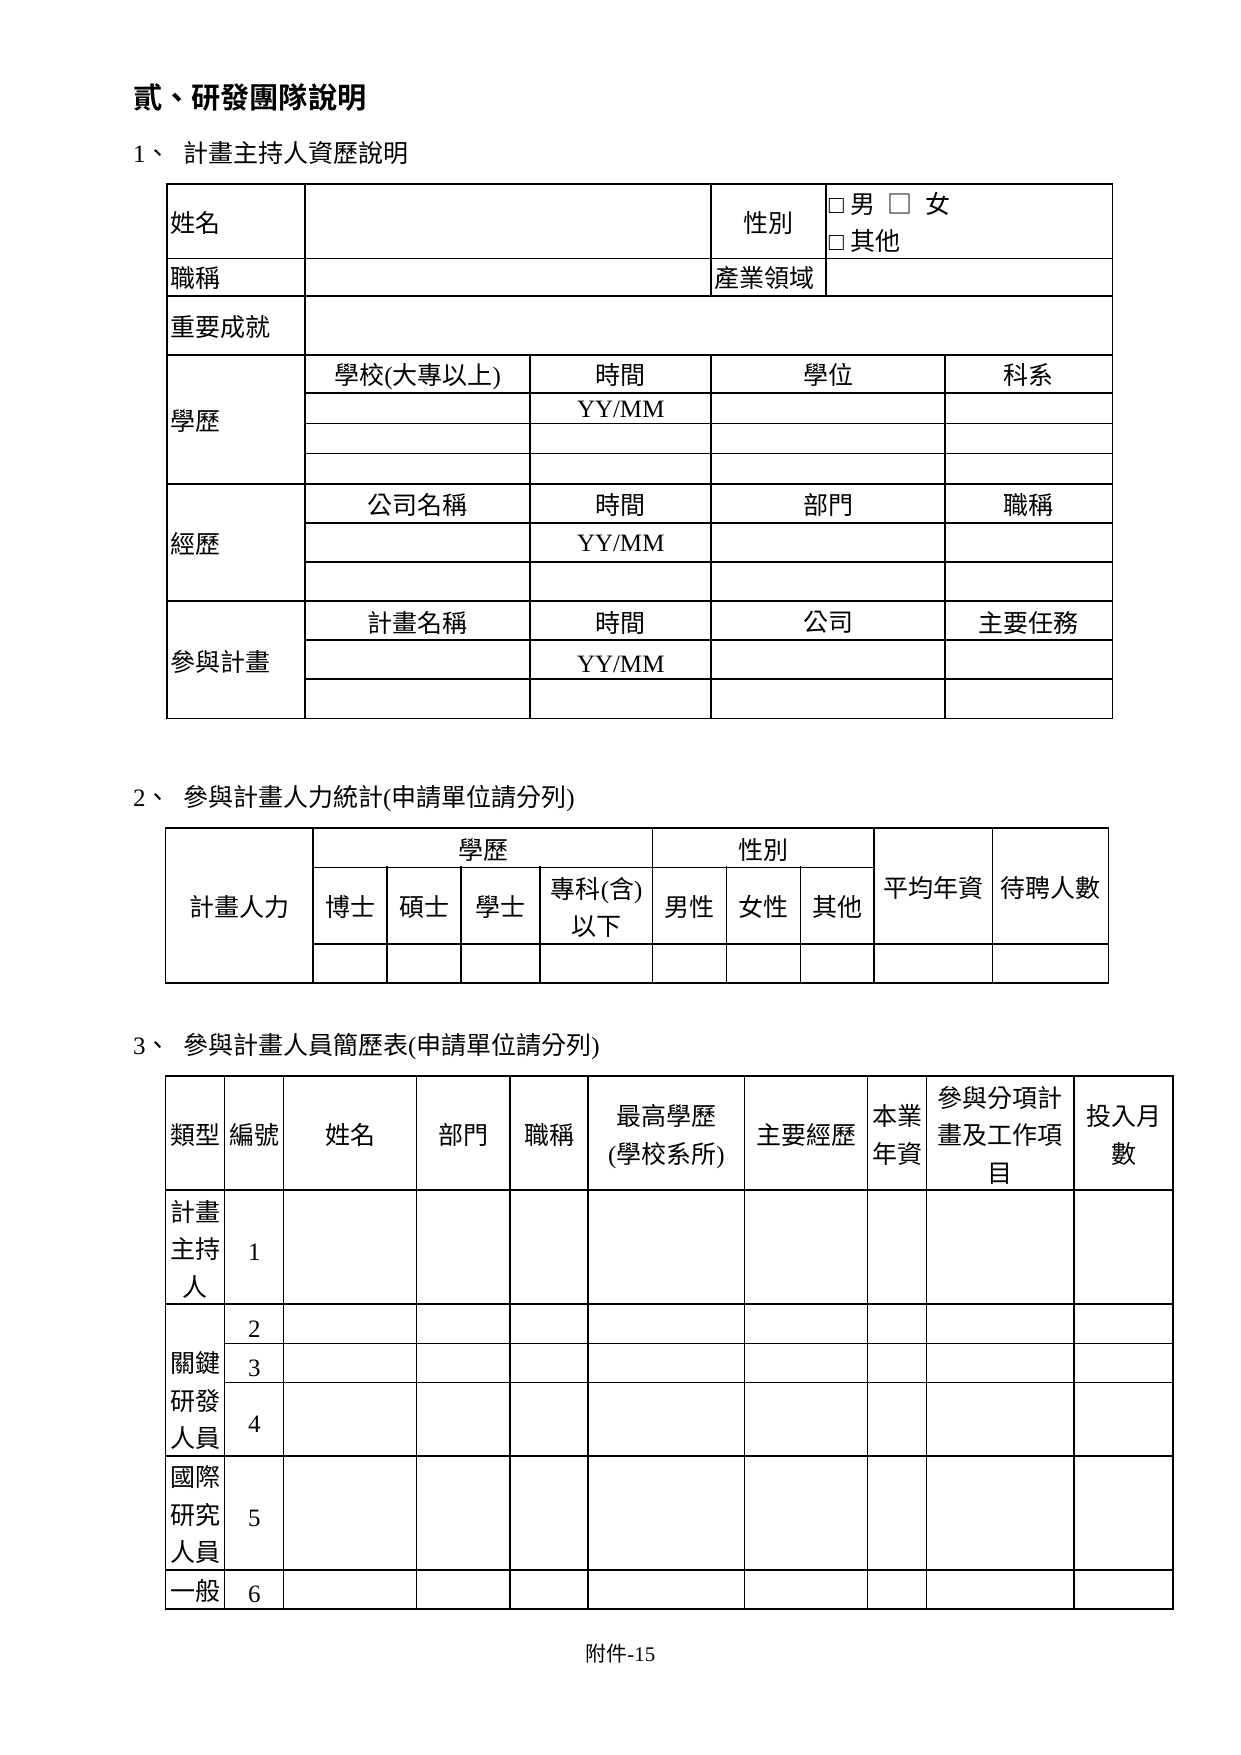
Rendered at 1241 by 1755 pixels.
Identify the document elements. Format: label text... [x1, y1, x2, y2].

table_cell [712, 424, 944, 453]
table_cell [589, 1457, 744, 1569]
table_cell 專科(含)以下 [541, 868, 652, 943]
table_cell [946, 454, 1112, 483]
table_cell [745, 1305, 867, 1342]
table_cell 博士 [314, 868, 386, 943]
table_cell [745, 1571, 867, 1608]
table_cell [511, 1457, 587, 1569]
table_cell [306, 424, 529, 453]
table_cell [541, 945, 652, 982]
table_cell 其他 [801, 868, 873, 943]
table_cell [306, 259, 710, 295]
list 參與計畫人力統計(申請單位請分列) [133, 773, 1107, 815]
table_cell [875, 945, 992, 982]
table_cell [801, 945, 873, 982]
table_cell [417, 1305, 509, 1342]
table_cell 主要任務 [946, 602, 1112, 639]
table_cell 計畫主持人 [166, 1191, 224, 1303]
table_cell [868, 1383, 926, 1455]
table_cell [712, 524, 944, 561]
table_cell [589, 1571, 744, 1608]
list 計畫主持人資歷說明 [133, 129, 1107, 171]
table_cell [417, 1383, 509, 1455]
table_cell [1075, 1344, 1172, 1381]
table_cell [727, 945, 800, 982]
table_header 性別 [653, 829, 873, 866]
table_cell [946, 563, 1112, 600]
table_cell 2 [225, 1305, 283, 1342]
table_header 平均年資 [875, 829, 992, 943]
table_cell [589, 1383, 744, 1455]
table_cell 學校(大專以上) [306, 356, 529, 392]
table_header 最高學歷 (學校系所) [589, 1077, 744, 1189]
table_header [306, 185, 710, 257]
table_cell 公司 [712, 602, 944, 639]
table_cell YY/MM [531, 394, 710, 422]
table_cell 產業領域 [712, 259, 825, 295]
table_header 姓名 [284, 1077, 416, 1189]
table_cell [417, 1571, 509, 1608]
table_cell [531, 563, 710, 600]
table_cell [868, 1305, 926, 1342]
table_cell [462, 945, 539, 982]
table_header □ 男 □ 女 □ 其他 [827, 185, 1112, 257]
table_header 本業年資 [868, 1077, 926, 1189]
table_cell 關鍵研發人員 [166, 1305, 224, 1455]
table_header 編號 [225, 1077, 283, 1189]
table_cell 學位 [712, 356, 944, 392]
table_cell 公司名稱 [306, 485, 529, 522]
table_cell 國際研究人員 [166, 1457, 224, 1569]
table_cell [1075, 1305, 1172, 1342]
table_cell YY/MM [531, 641, 710, 678]
table_header 計畫人力 [166, 829, 312, 982]
table_cell [946, 424, 1112, 453]
table_cell [1075, 1571, 1172, 1608]
table_cell 5 [225, 1457, 283, 1569]
table_cell [284, 1383, 416, 1455]
table_cell [589, 1191, 744, 1303]
list 參與計畫人員簡歷表(申請單位請分列) [133, 1021, 1107, 1063]
table_cell [511, 1191, 587, 1303]
table_cell 6 [225, 1571, 283, 1608]
table_cell [388, 945, 460, 982]
table_cell YY/MM [531, 524, 710, 561]
table_cell [1075, 1457, 1172, 1569]
table_cell [712, 641, 944, 678]
table_cell [868, 1571, 926, 1608]
table_header 職稱 [511, 1077, 587, 1189]
table_cell [306, 641, 529, 678]
table_cell [314, 945, 386, 982]
table_cell [306, 297, 1112, 354]
table_cell [927, 1305, 1073, 1342]
table_cell [531, 424, 710, 453]
table_cell [284, 1191, 416, 1303]
table_header 部門 [417, 1077, 509, 1189]
table_cell [946, 680, 1112, 717]
table_cell [417, 1457, 509, 1569]
table_cell [827, 259, 1112, 295]
table_cell 1 [225, 1191, 283, 1303]
table_cell 部門 [712, 485, 944, 522]
table_cell 學歷 [168, 356, 304, 483]
table_header 學歷 [314, 829, 652, 866]
table_cell [306, 563, 529, 600]
table_cell 女性 [727, 868, 800, 943]
table_cell [745, 1191, 867, 1303]
table_cell 計畫名稱 [306, 602, 529, 639]
table_cell [745, 1344, 867, 1381]
table_cell [511, 1571, 587, 1608]
table_cell 科系 [946, 356, 1112, 392]
table_cell [284, 1457, 416, 1569]
table_cell 碩士 [388, 868, 460, 943]
table_header 投入月數 [1075, 1077, 1172, 1189]
table_cell [745, 1383, 867, 1455]
subtitle 貳、研發團隊說明 [133, 75, 1107, 117]
table_cell [946, 641, 1112, 678]
table_cell [712, 454, 944, 483]
table_cell [511, 1305, 587, 1342]
table_cell [868, 1457, 926, 1569]
table_header 性別 [712, 185, 825, 257]
table_cell [712, 394, 944, 422]
table_cell [511, 1344, 587, 1381]
table_cell 參與計畫 [168, 602, 304, 717]
table_cell [589, 1344, 744, 1381]
table_cell [927, 1571, 1073, 1608]
table_cell 3 [225, 1344, 283, 1381]
table_cell [653, 945, 726, 982]
table_cell [712, 680, 944, 717]
table_cell [417, 1344, 509, 1381]
table_cell [927, 1383, 1073, 1455]
table_cell 一般 [166, 1571, 224, 1608]
table_cell [946, 394, 1112, 422]
table_cell [993, 945, 1108, 982]
table_cell [1075, 1191, 1172, 1303]
table_cell [284, 1305, 416, 1342]
table_cell [868, 1191, 926, 1303]
table_cell 時間 [531, 356, 710, 392]
table_cell 職稱 [946, 485, 1112, 522]
table_cell [589, 1305, 744, 1342]
table_cell [306, 454, 529, 483]
table_header 主要經歷 [745, 1077, 867, 1189]
table_cell [531, 454, 710, 483]
table_cell 重要成就 [168, 297, 304, 354]
table_cell [417, 1191, 509, 1303]
table_cell 學士 [462, 868, 539, 943]
table_cell [927, 1457, 1073, 1569]
table_cell [531, 680, 710, 717]
table_cell [306, 524, 529, 561]
table_cell 男性 [653, 868, 726, 943]
table_cell [284, 1344, 416, 1381]
table_header 待聘人數 [993, 829, 1108, 943]
table_cell [511, 1383, 587, 1455]
table_cell [306, 394, 529, 422]
table_header 類型 [166, 1077, 224, 1189]
table_cell [306, 680, 529, 717]
table_cell [946, 524, 1112, 561]
table_cell [712, 563, 944, 600]
table_cell [868, 1344, 926, 1381]
table_cell [284, 1571, 416, 1608]
table_header 姓名 [168, 185, 304, 257]
table_cell [1075, 1383, 1172, 1455]
table_cell 時間 [531, 602, 710, 639]
table_cell [927, 1191, 1073, 1303]
table_header 參與分項計畫及工作項目 [927, 1077, 1073, 1189]
table_cell 時間 [531, 485, 710, 522]
table_cell [745, 1457, 867, 1569]
table_cell 經歷 [168, 485, 304, 600]
table_cell 職稱 [168, 259, 304, 295]
table_cell 4 [225, 1383, 283, 1455]
table_cell [927, 1344, 1073, 1381]
